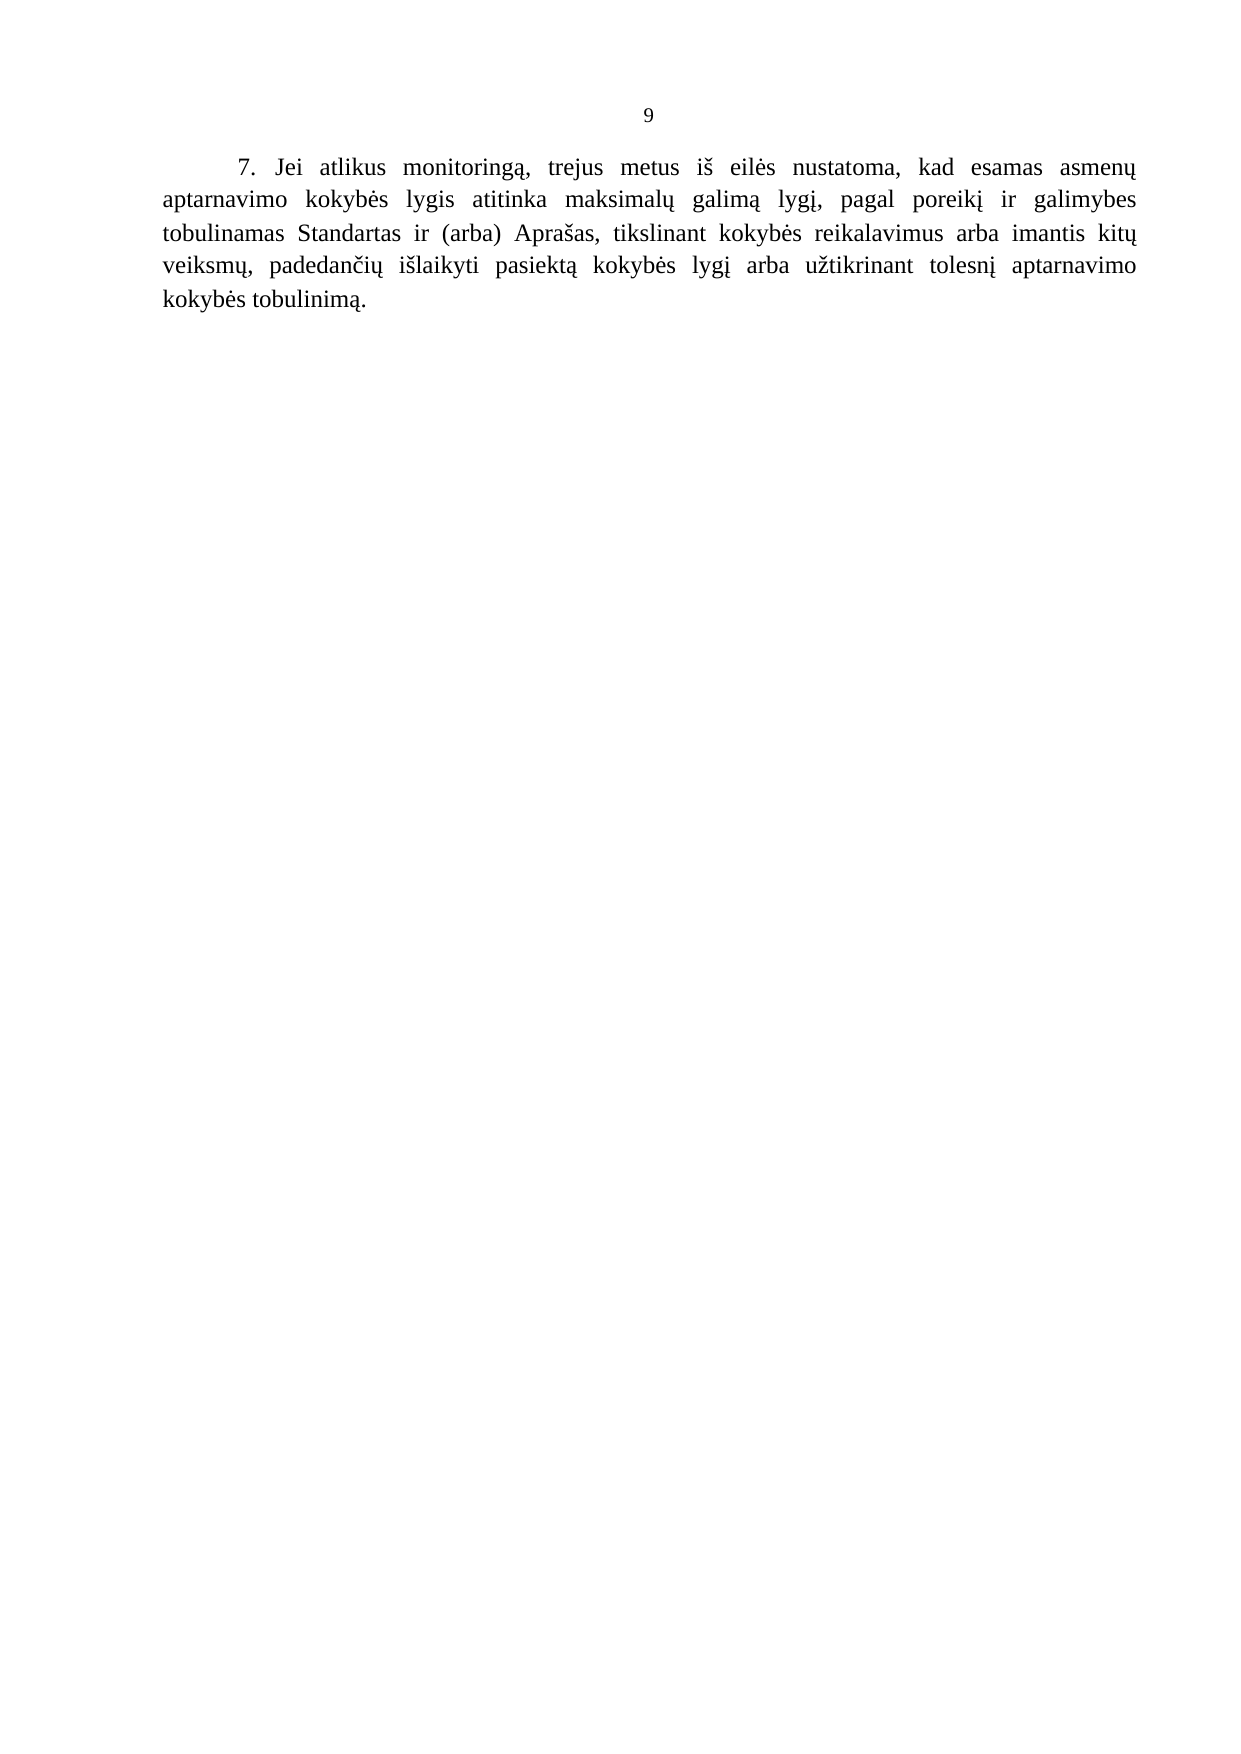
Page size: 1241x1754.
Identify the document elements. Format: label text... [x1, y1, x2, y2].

text 7. Jei atlikus monitoringą, trejus metus iš eilės nustatoma, kad esamas asmenų aptarnavimo kokybės lygis atitinka maksimalų galimą lygį, pagal poreikį ir galimybes tobulinamas Standartas ir (arba) Aprašas, tikslinant kokybės reikalavimus arba imantis kitų veiksmų, padedančių išlaikyti pasiektą kokybės lygį arba užtikrinant tolesnį aptarnavimo kokybės tobulinimą. [162, 152, 1137, 312]
